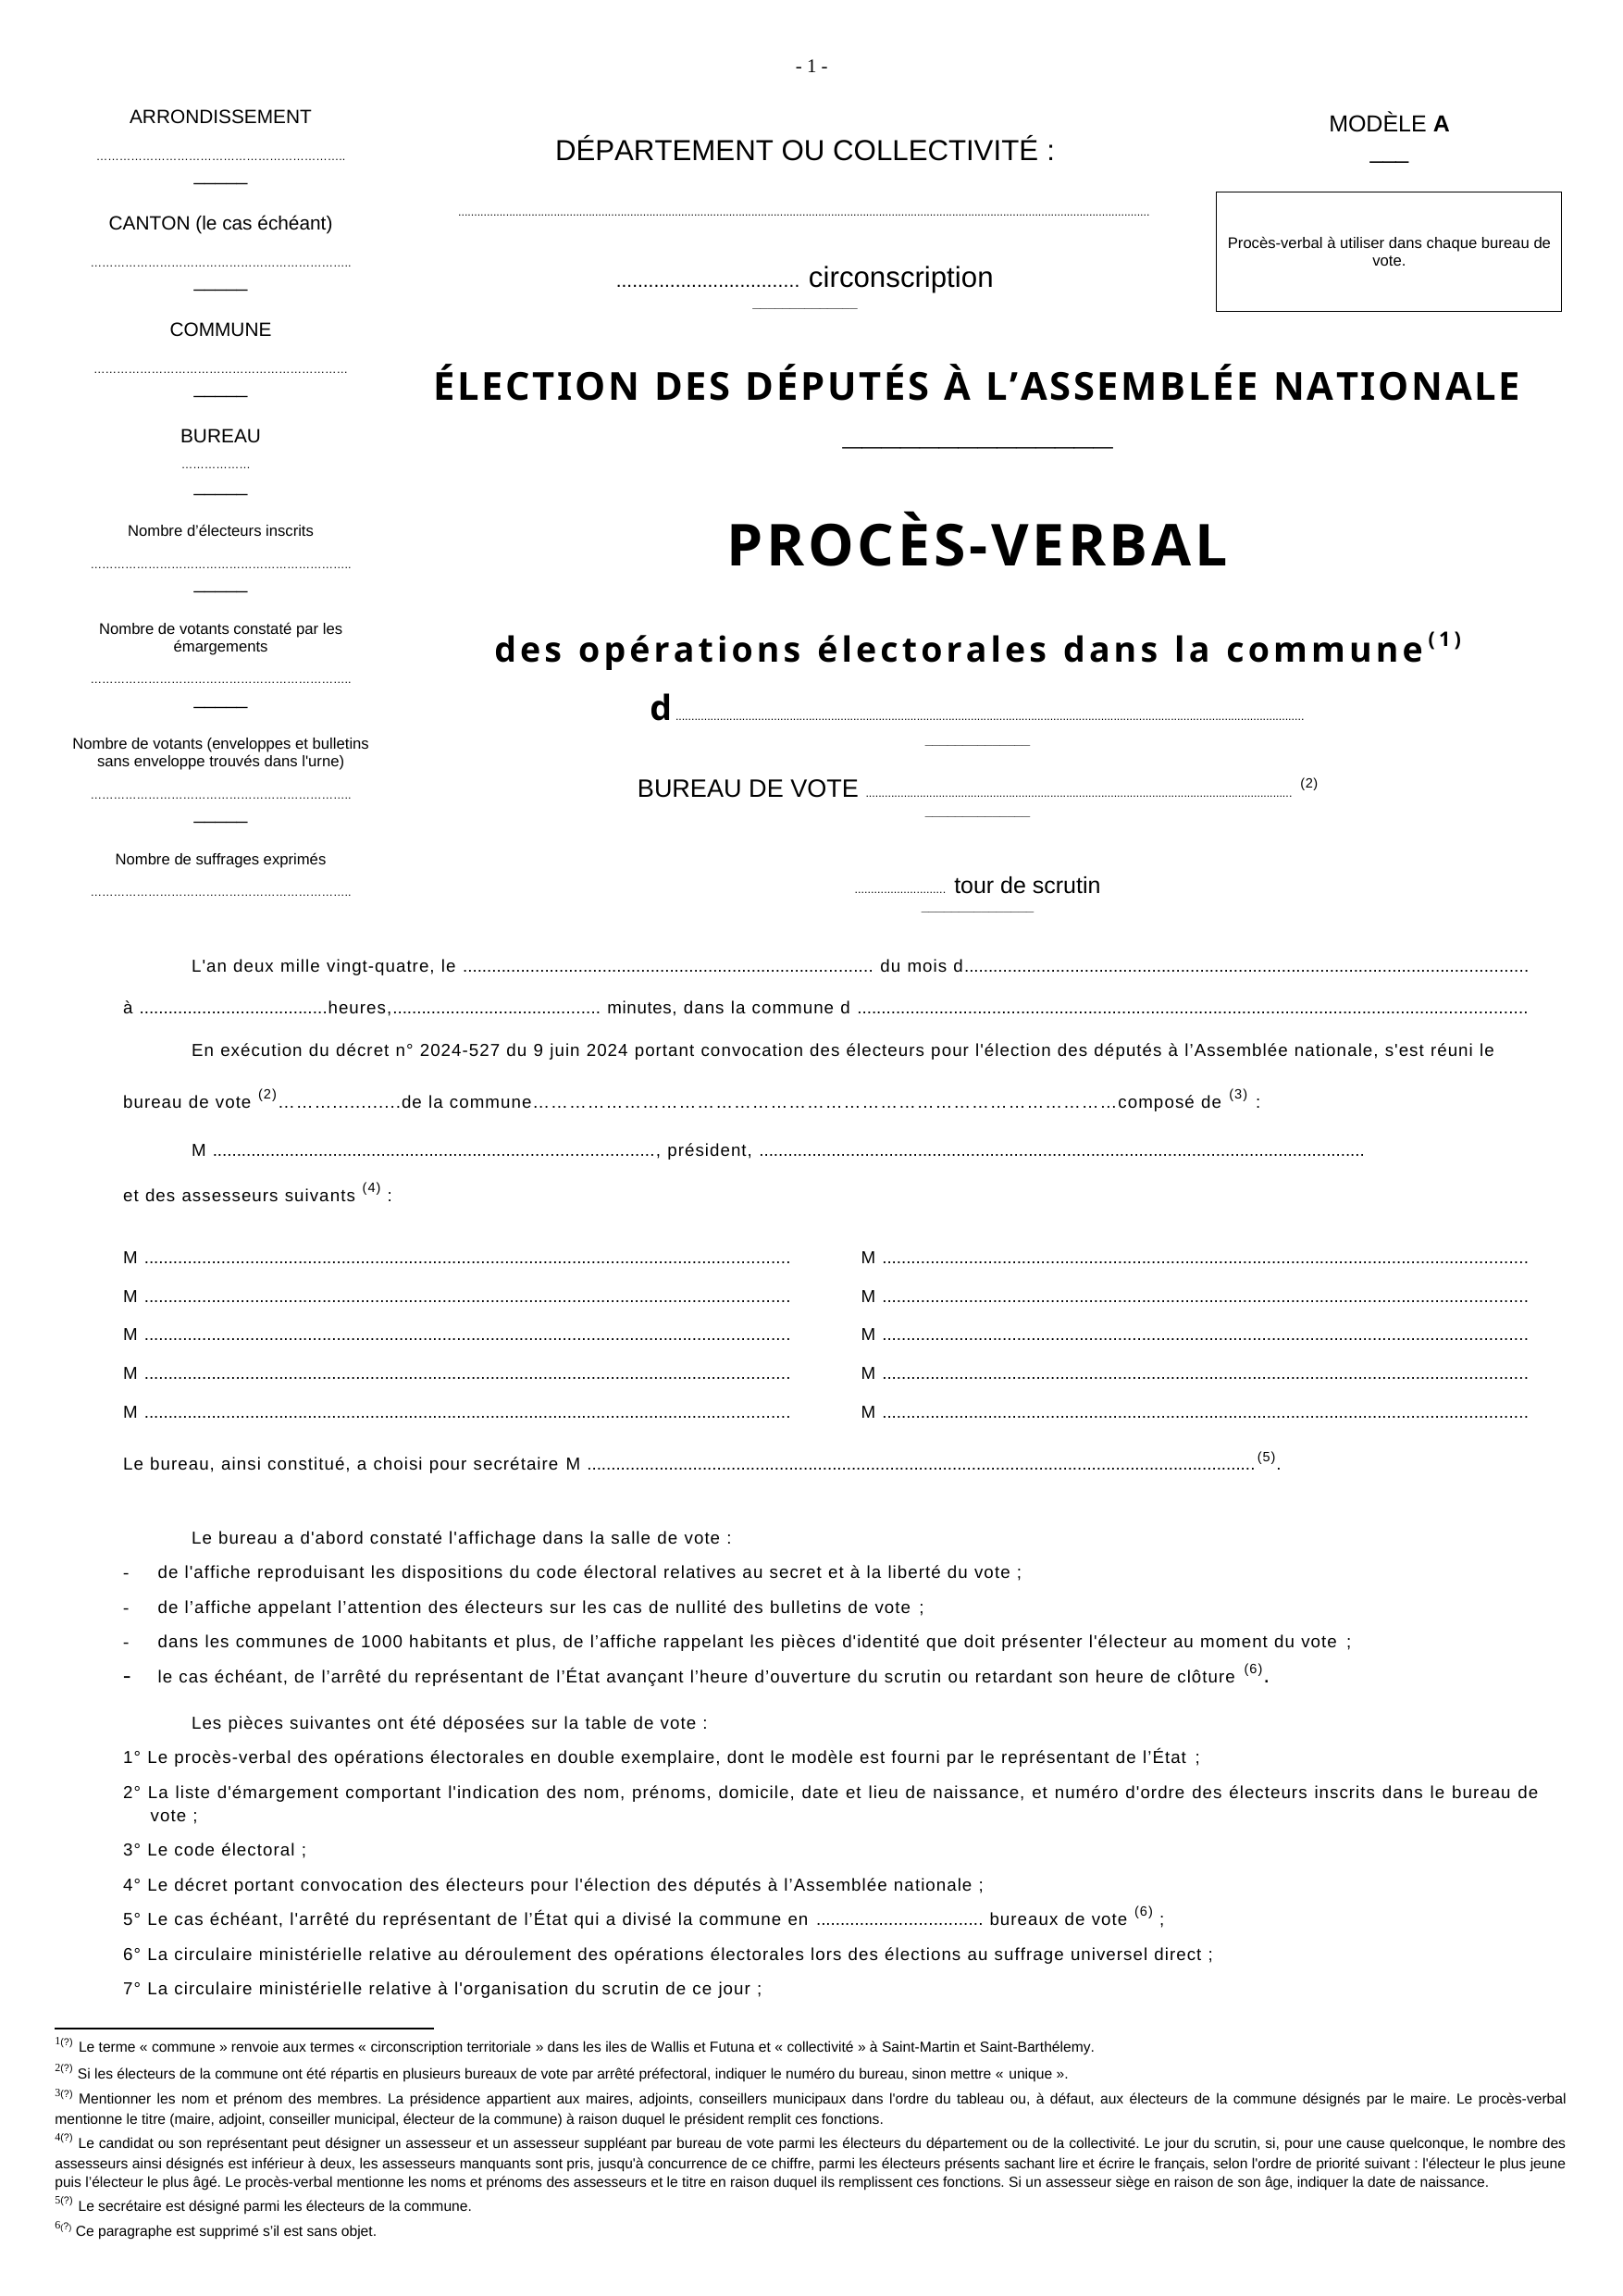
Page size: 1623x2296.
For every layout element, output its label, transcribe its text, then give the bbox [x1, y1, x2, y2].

table_cell ÉLECTION DES DÉPUTÉS À L’ASSEMBLÉE NATIONALE ______________ PROCÈS-VERBAL des opérations électorales dans la commune() d ______________ BUREAU DE VOTE () ______________ tour de scrutin _______________ [393, 311, 1562, 913]
list de l’affiche appelant l’attention des électeurs sur les cas de nullité des bulletins de vote ; [123, 1595, 1541, 1618]
list dans les communes de 1000 habitants et plus, de l’affiche rappelant les pièces d'identité que doit présenter l'électeur au moment du vote ; [123, 1630, 1541, 1653]
list (?) Ce paragraphe est supprimé s’il est sans objet. [55, 2218, 1568, 2240]
text M , président, [123, 1140, 1541, 1160]
text (?) Mentionner les nom et prénom des membres. La présidence appartient aux maires, adjoints, conseillers municipaux dans l'ordre du tableau ou, à défaut, aux électeurs de la commune désignés par le maire. Le procès-verbal mentionne le titre (maire, adjoint, conseiller municipal, électeur de la commune) à raison duquel le président remplit ces fonctions. [55, 2086, 1568, 2128]
text M M [123, 1272, 1541, 1310]
text 2° La liste d'émargement comportant l'indication des nom, prénoms, domicile, date et lieu de naissance, et numéro d'ordre des électeurs inscrits dans le bureau de vote ; [123, 1780, 1541, 1826]
text M M [123, 1387, 1541, 1426]
text à heures, minutes, dans la commune d [123, 996, 1541, 1018]
text M M [123, 1233, 1541, 1272]
text 6° La circulaire ministérielle relative au déroulement des opérations électorales lors des élections au suffrage universel direct ; [123, 1942, 1541, 1965]
list le cas échéant, de l’arrêté du représentant de l’État avançant l’heure d’ouverture du scrutin ou retardant son heure de clôture (). [123, 1664, 1541, 1687]
text 1° Le procès-verbal des opérations électorales en double exemplaire, dont le modèle est fourni par le représentant de l’État ; [123, 1745, 1541, 1769]
table_header DÉpartement ou COLLECTIVITÉ : circonscription ______________ [393, 82, 1216, 311]
text Le bureau a d'abord constaté l'affichage dans la salle de vote : [123, 1525, 1541, 1548]
text M M [123, 1310, 1541, 1348]
table_header MODÈLE A ___ [1217, 82, 1562, 192]
list de l'affiche reproduisant les dispositions du code électoral relatives au secret et à la liberté du vote ; [123, 1560, 1541, 1583]
table_header ARRONDISSEMENT ……………………………………………………….. _____ CANTON (le cas échéant) ………………………………………………………….. _____ COMMUNE ………………………………………………………… _____ BUREAU ……………… _____ Nombre d’électeurs inscrits ………………………………………………………….. _____ Nombre de votants constaté par les émargements ………………………………………………………….. _____ Nombre de votants (enveloppes et bulletins sans enveloppe trouvés dans l'urne) ………………………………………………………….. _____ Nombre de suffrages exprimés ………………………………………………………….. [48, 82, 393, 913]
table_cell Procès-verbal à utiliser dans chaque bureau de vote. [1217, 192, 1561, 311]
text M M [123, 1348, 1541, 1387]
text L'an deux mille vingt-quatre, le du mois d [123, 956, 1541, 975]
text 3° Le code électoral ; [123, 1838, 1541, 1861]
text 7° La circulaire ministérielle relative à l'organisation du scrutin de ce jour ; [123, 1977, 1541, 2000]
text et des assesseurs suivants () : [123, 1180, 1541, 1206]
text 4° Le décret portant convocation des électeurs pour l'élection des députés à l’Assemblée nationale ; [123, 1872, 1541, 1895]
text 5° Le cas échéant, l'arrêté du représentant de l’État qui a divisé la commune en bureaux de vote (6) ; [123, 1907, 1541, 1930]
text Le bureau, ainsi constitué, a choisi pour secrétaire M (). [123, 1449, 1541, 1475]
text (?) Le candidat ou son représentant peut désigner un assesseur et un assesseur suppléant par bureau de vote parmi les électeurs du département ou de la collectivité. Le jour du scrutin, si, pour une cause quelconque, le nombre des assesseurs ainsi désignés est inférieur à deux, les assesseurs manquants sont pris, jusqu'à concurrence de ce chiffre, parmi les électeurs présents sachant lire et écrire le français, selon l'ordre de priorité suivant : l'électeur le plus jeune puis l’électeur le plus âgé. Le procès-verbal mentionne les noms et prénoms des assesseurs et le titre en raison duquel ils remplissent ces fonctions. Si un assesseur siège en raison de son âge, indiquer la date de naissance. [55, 2130, 1568, 2191]
text (?) Le secrétaire est désigné parmi les électeurs de la commune. [55, 2192, 1568, 2215]
text Les pièces suivantes ont été déposées sur la table de vote : [123, 1710, 1541, 1733]
text En exécution du décret n° 2024-527 du 9 juin 2024 portant convocation des électeurs pour l'élection des députés à l’Assemblée nationale, s'est réuni le bureau de vote (2)………............de la commune……………………………………………………………………………………composé de () : [123, 1040, 1541, 1113]
